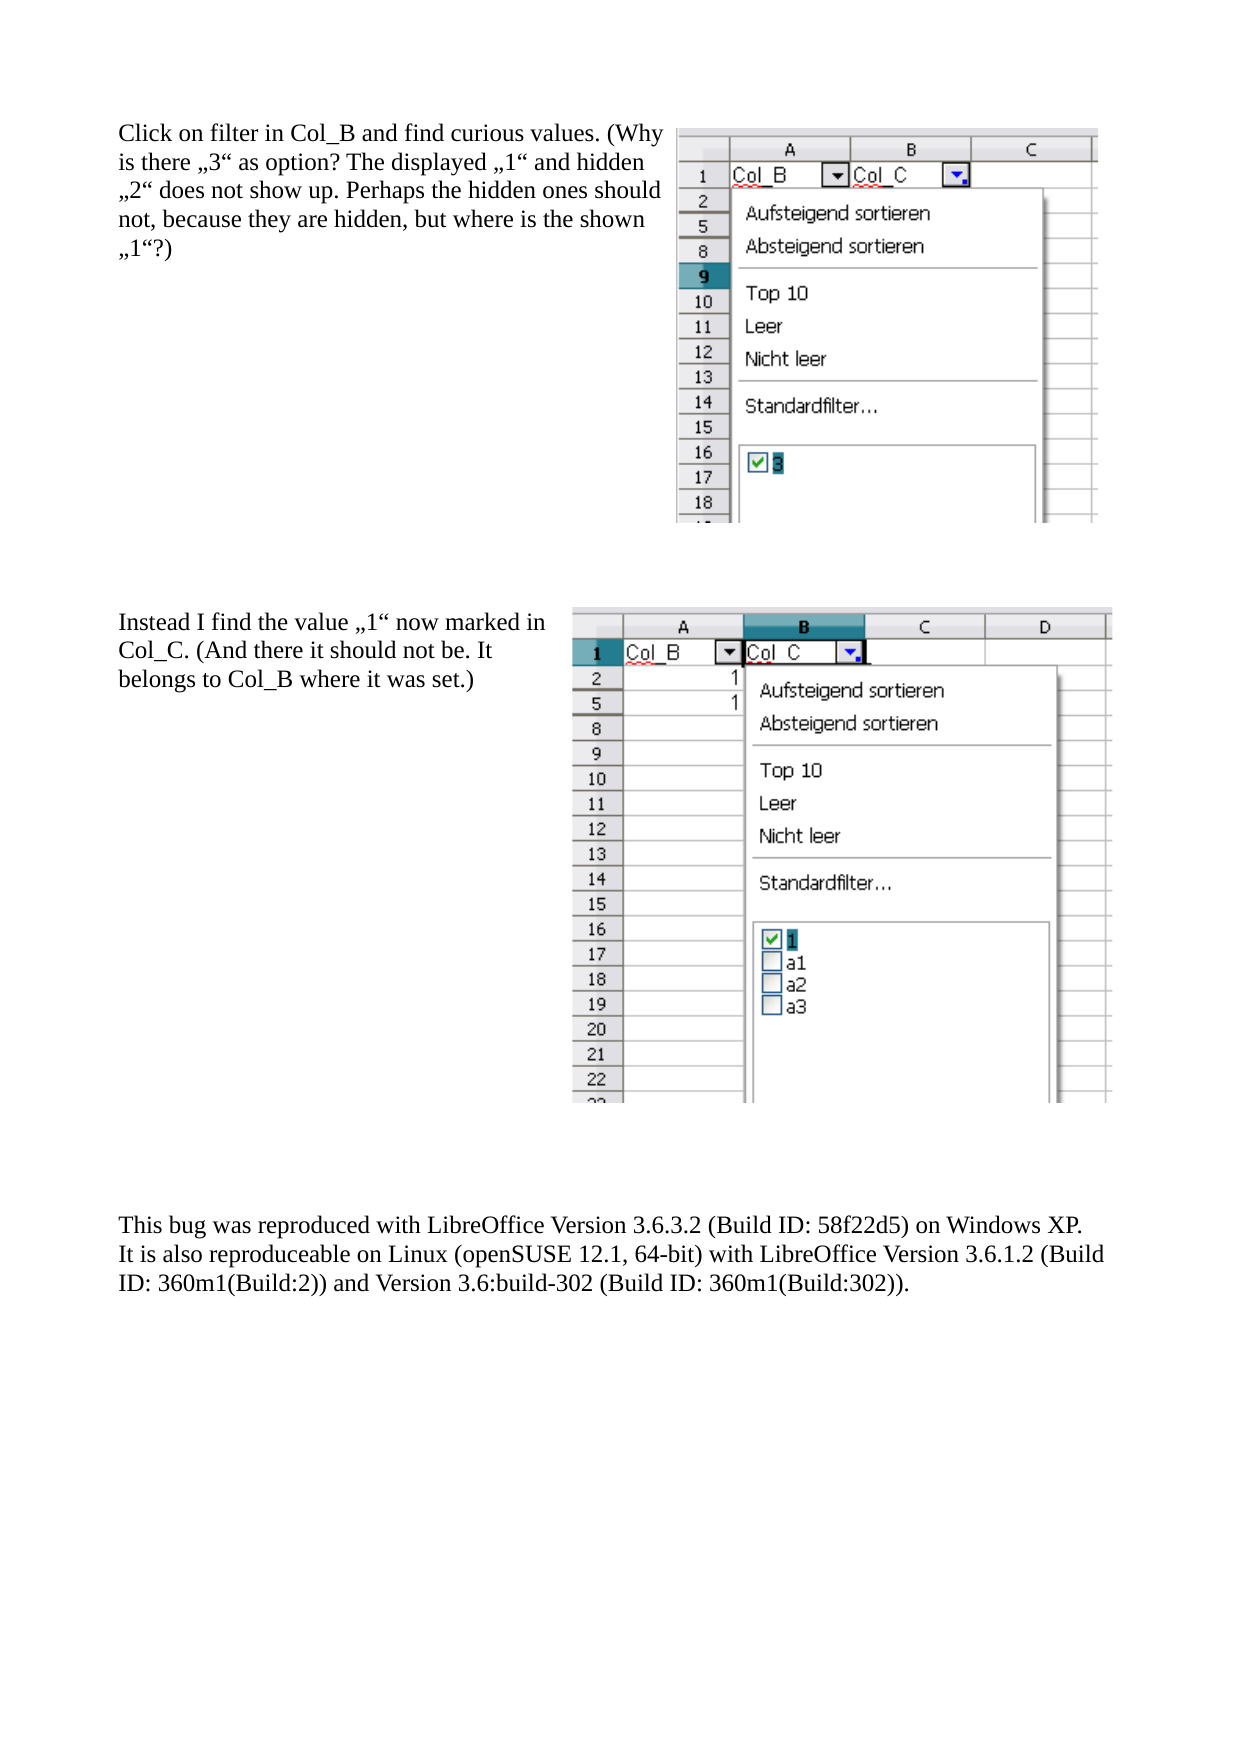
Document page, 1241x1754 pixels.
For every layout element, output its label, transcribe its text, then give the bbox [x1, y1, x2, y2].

text Instead I find the value „1“ now marked in Col_C. (And there it should not be. It belongs to Col_B where it was set.) [118, 607, 571, 693]
text It is also reproduceable on Linux (openSUSE 12.1, 64-bit) with LibreOffice Version 3.6.1.2 (Build ID: 360m1(Build:2)) and Version 3.6:build-302 (Build ID: 360m1(Build:302)). [118, 1239, 1122, 1297]
picture [571, 607, 1113, 1103]
text Click on filter in Col_B and find curious values. (Why is there „3“ as option? The displayed „1“ and hidden „2“ does not show up. Perhaps the hidden ones should not, because they are hidden, but where is the shown „1“?) [118, 118, 1122, 262]
picture [676, 128, 1099, 523]
text This bug was reproduced with LibreOffice Version 3.6.3.2 (Build ID: 58f22d5) on Windows XP. [118, 1211, 1122, 1239]
